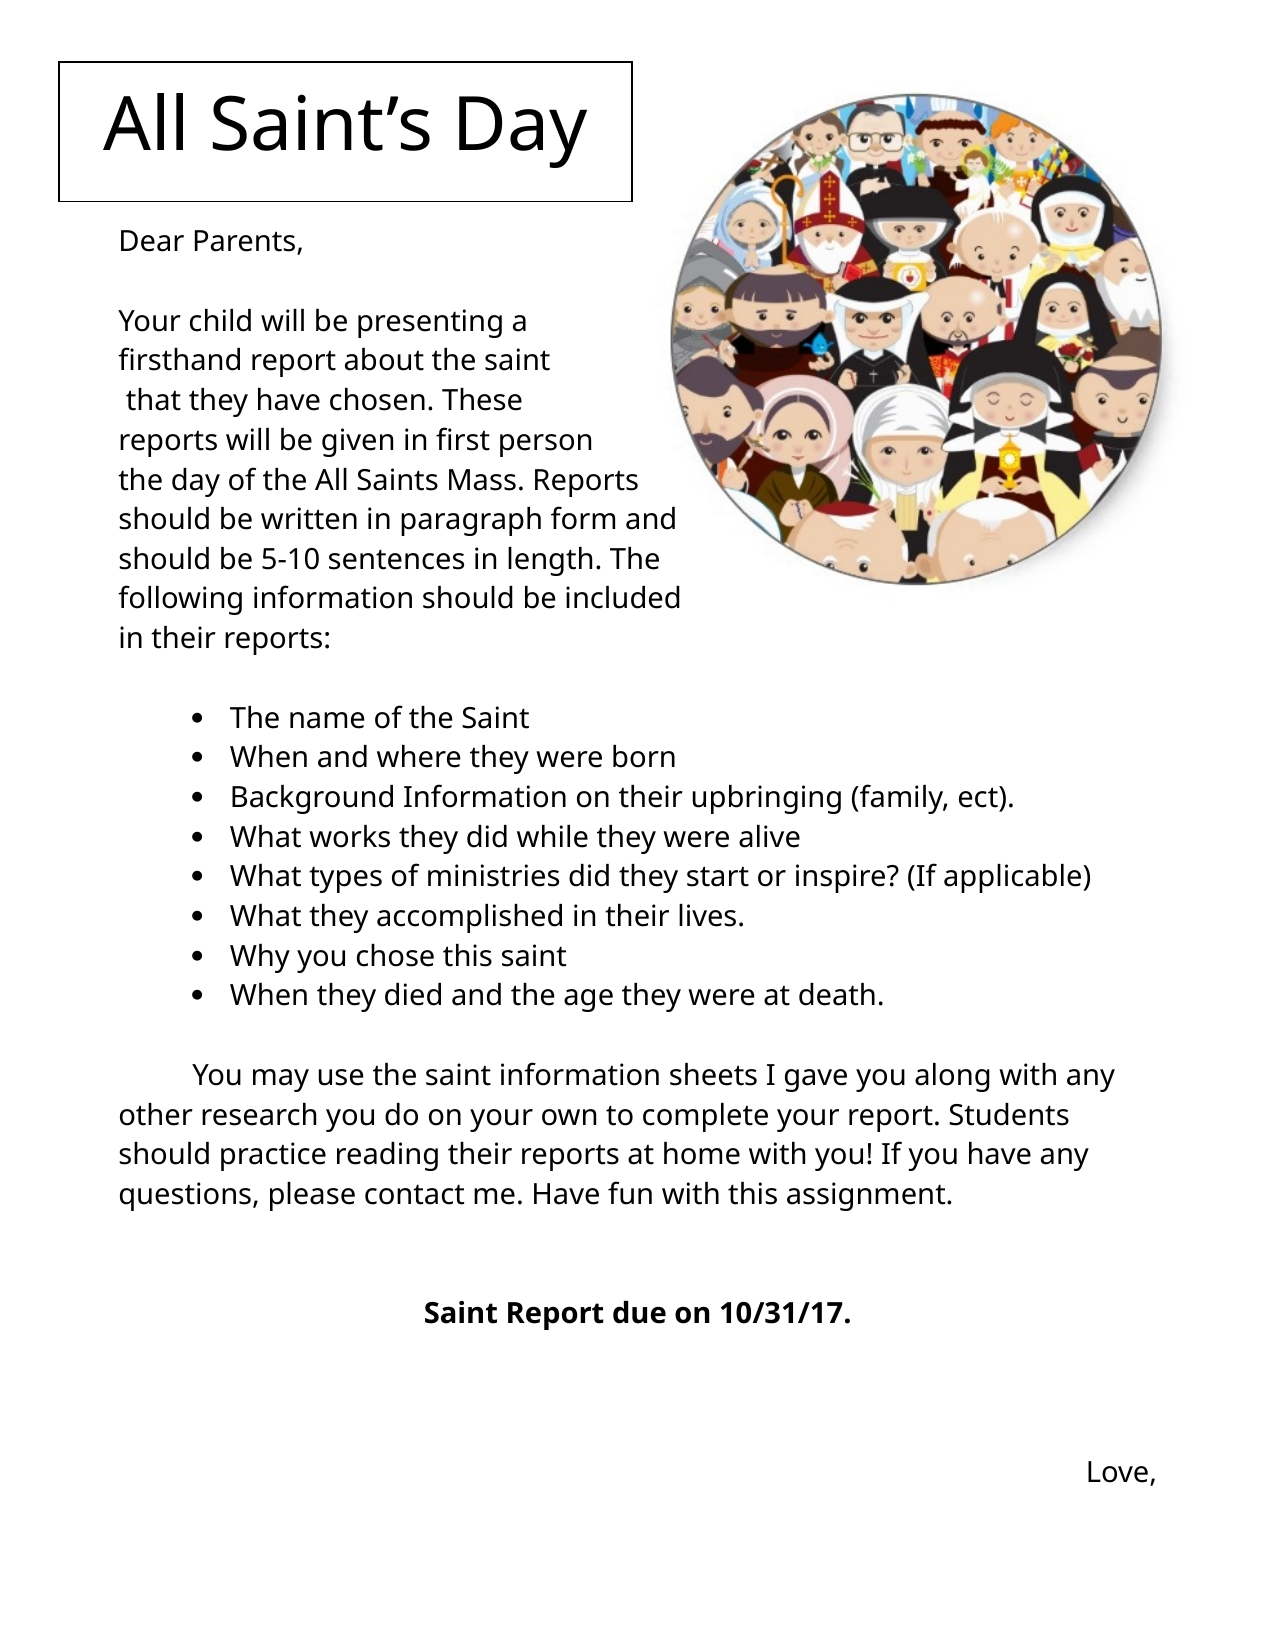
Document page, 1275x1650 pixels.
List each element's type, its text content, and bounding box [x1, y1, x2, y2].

text that they have chosen. These [118, 379, 587, 419]
list What works they did while they were alive [192, 816, 1157, 856]
text Your child will be presenting a [118, 300, 587, 340]
text You may use the saint information sheets I gave you along with any other research you do on your own to complete your report. Students should practice reading their reports at home with you! If you have any questions, please contact me. Have fun with this assignment. [118, 1054, 1157, 1213]
text All Saint’s Day [74, 70, 616, 172]
text the day of the All Saints Mass. Reports [118, 459, 587, 498]
list When and where they were born [192, 737, 1157, 776]
list What they accomplished in their lives. [192, 895, 1157, 935]
list The name of the Saint [192, 697, 1157, 737]
text in their reports: [118, 617, 587, 657]
text Saint Report due on 10/31/17. [118, 1292, 1157, 1332]
text Love, [118, 1451, 1157, 1491]
text firsthand report about the saint [118, 340, 587, 379]
list Why you chose this saint [192, 935, 1157, 975]
list When they died and the age they were at death. [192, 975, 1157, 1014]
text Dear Parents, [118, 221, 587, 260]
list Background Information on their upbringing (family, ect). [192, 776, 1157, 816]
text reports will be given in first person [118, 419, 587, 459]
text following information should be included [118, 578, 587, 617]
text should be written in paragraph form and [118, 498, 587, 538]
list What types of ministries did they start or inspire? (If applicable) [192, 856, 1157, 895]
text should be 5-10 sentences in length. The [118, 538, 587, 578]
